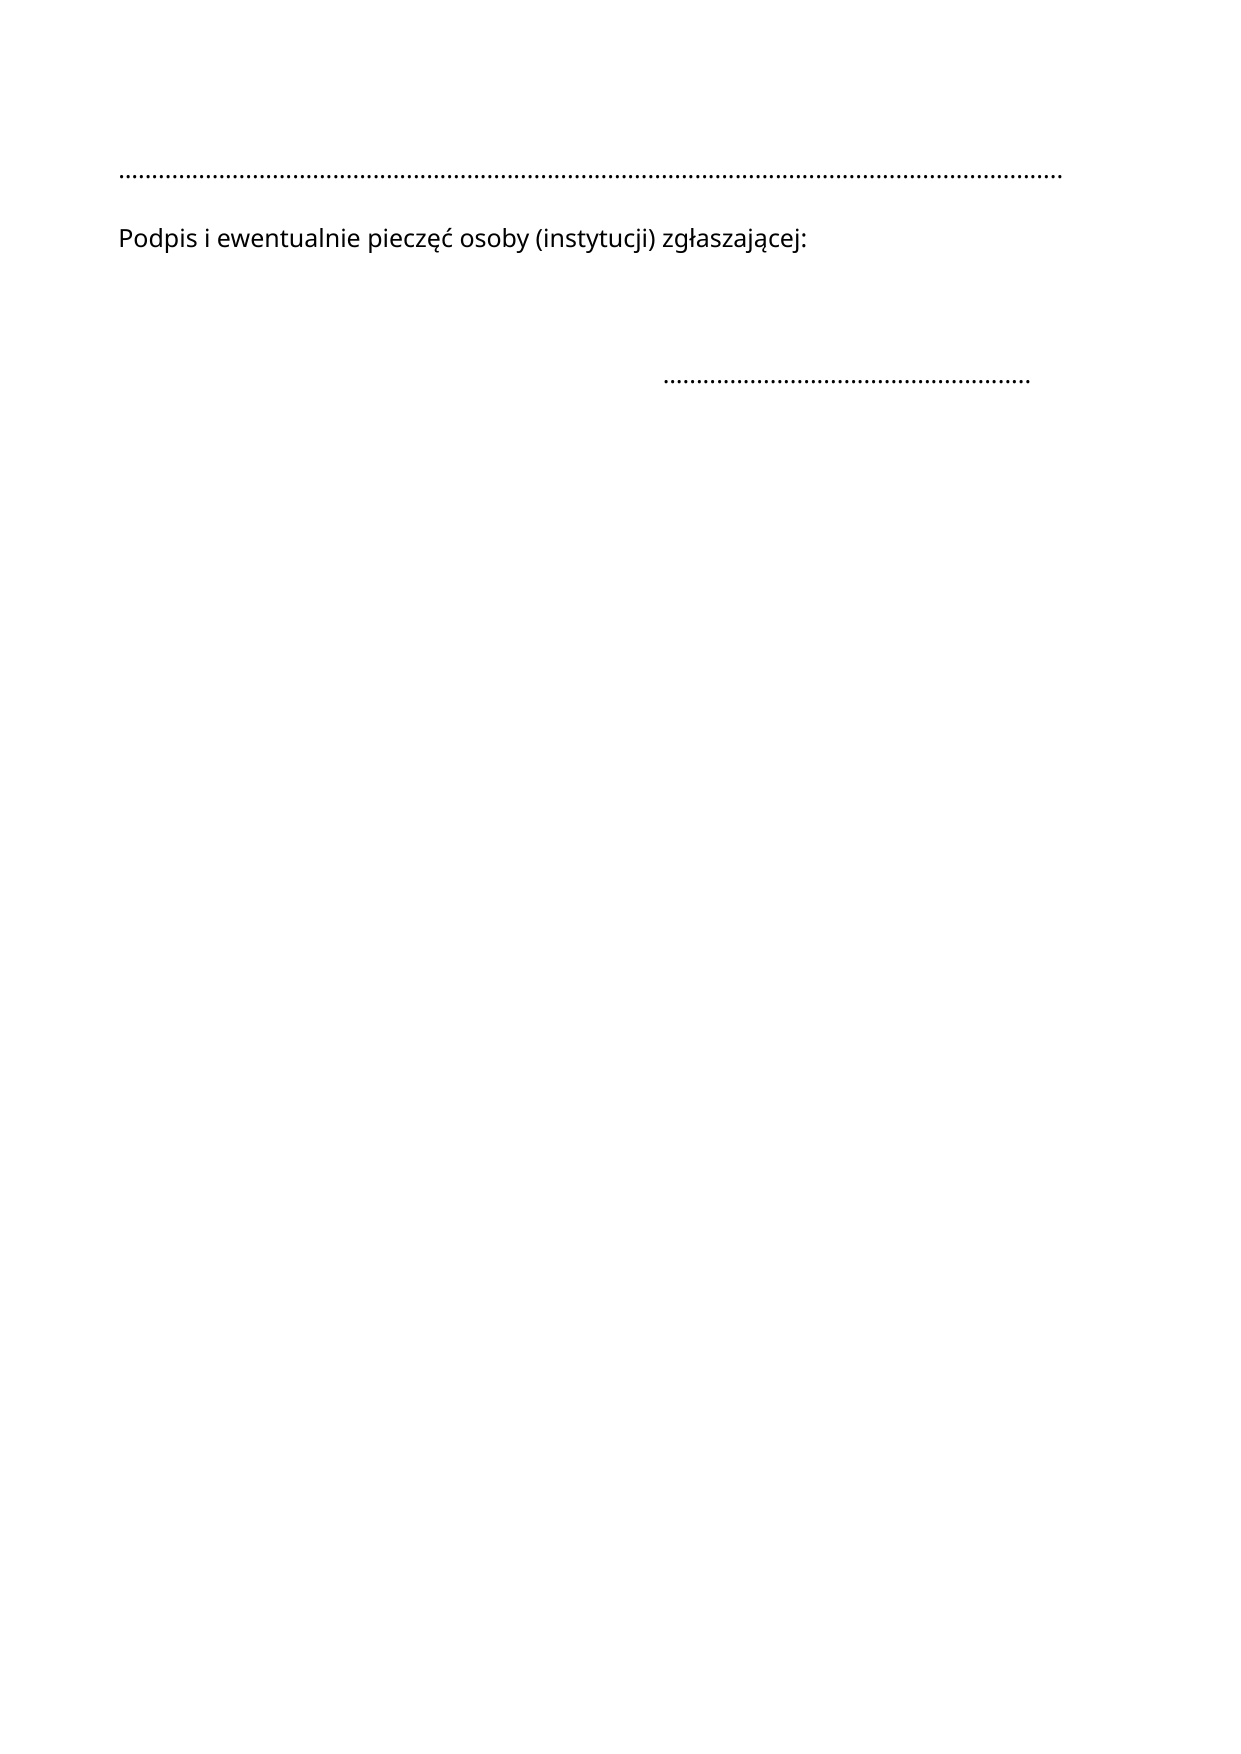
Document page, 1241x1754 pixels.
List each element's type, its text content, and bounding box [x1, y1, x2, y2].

text ….......................................................................................................................................... [118, 152, 1122, 186]
text ….................................................... [118, 357, 1122, 391]
text Podpis i ewentualnie pieczęć osoby (instytucji) zgłaszającej: [118, 220, 1122, 254]
